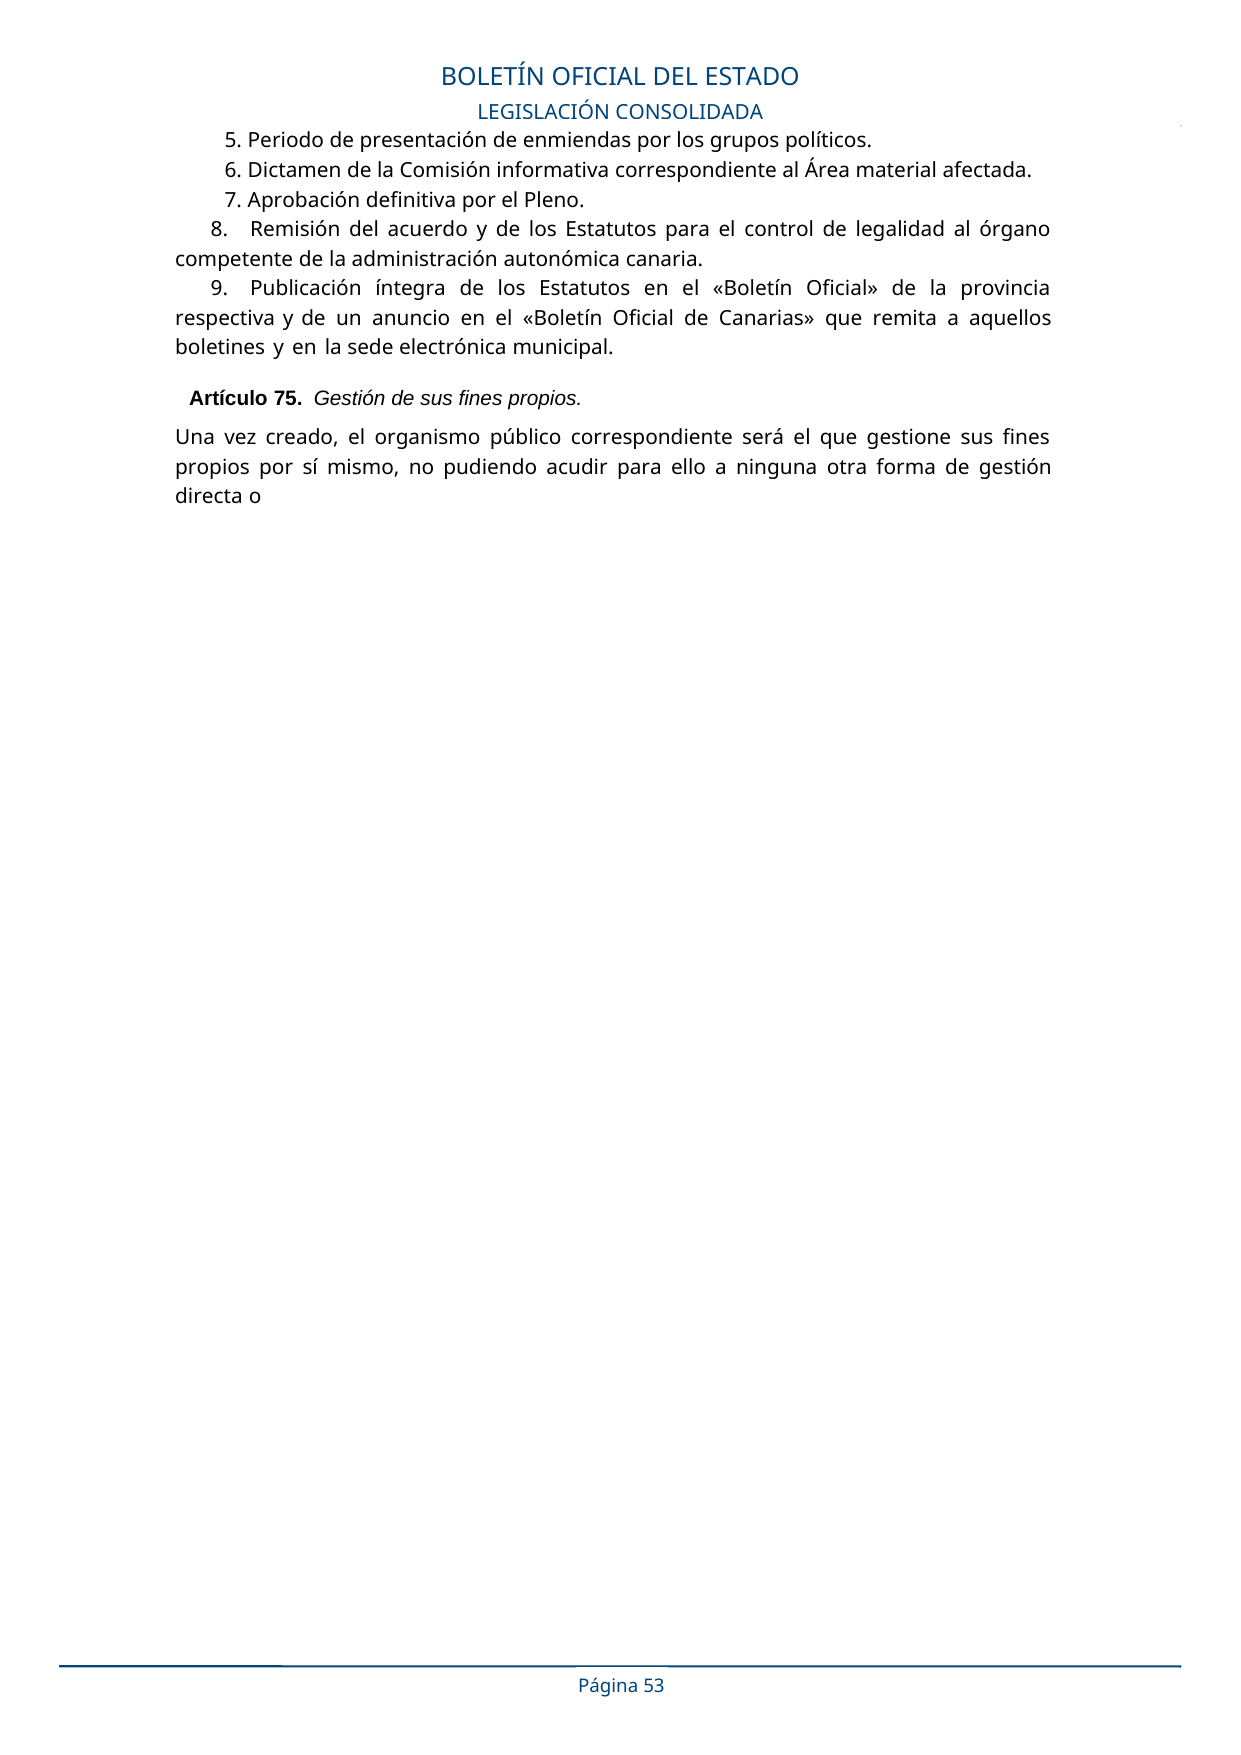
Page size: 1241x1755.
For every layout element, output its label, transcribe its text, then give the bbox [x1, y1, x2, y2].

list Remisión del acuerdo y de los Estatutos para el control de legalidad al órgano competente de la administración autonómica canaria. [175, 214, 1051, 272]
list Periodo de presentación de enmiendas por los grupos políticos. [224, 125, 1066, 153]
text Una vez creado, el organismo público correspondiente será el que gestione sus fines propios por sí mismo, no pudiendo acudir para ello a ninguna otra forma de gestión directa o [175, 422, 1052, 510]
list Publicación íntegra de los Estatutos en el «Boletín Oficial» de la provincia respectiva y de un anuncio en el «Boletín Oficial de Canarias» que remita a aquellos boletines y en la sede electrónica municipal. [175, 273, 1052, 361]
list Aprobación definitiva por el Pleno. [224, 185, 1066, 213]
text Artículo 75. Gestión de sus fines propios. [189, 386, 1066, 410]
list Dictamen de la Comisión informativa correspondiente al Área material afectada. [224, 155, 1066, 183]
